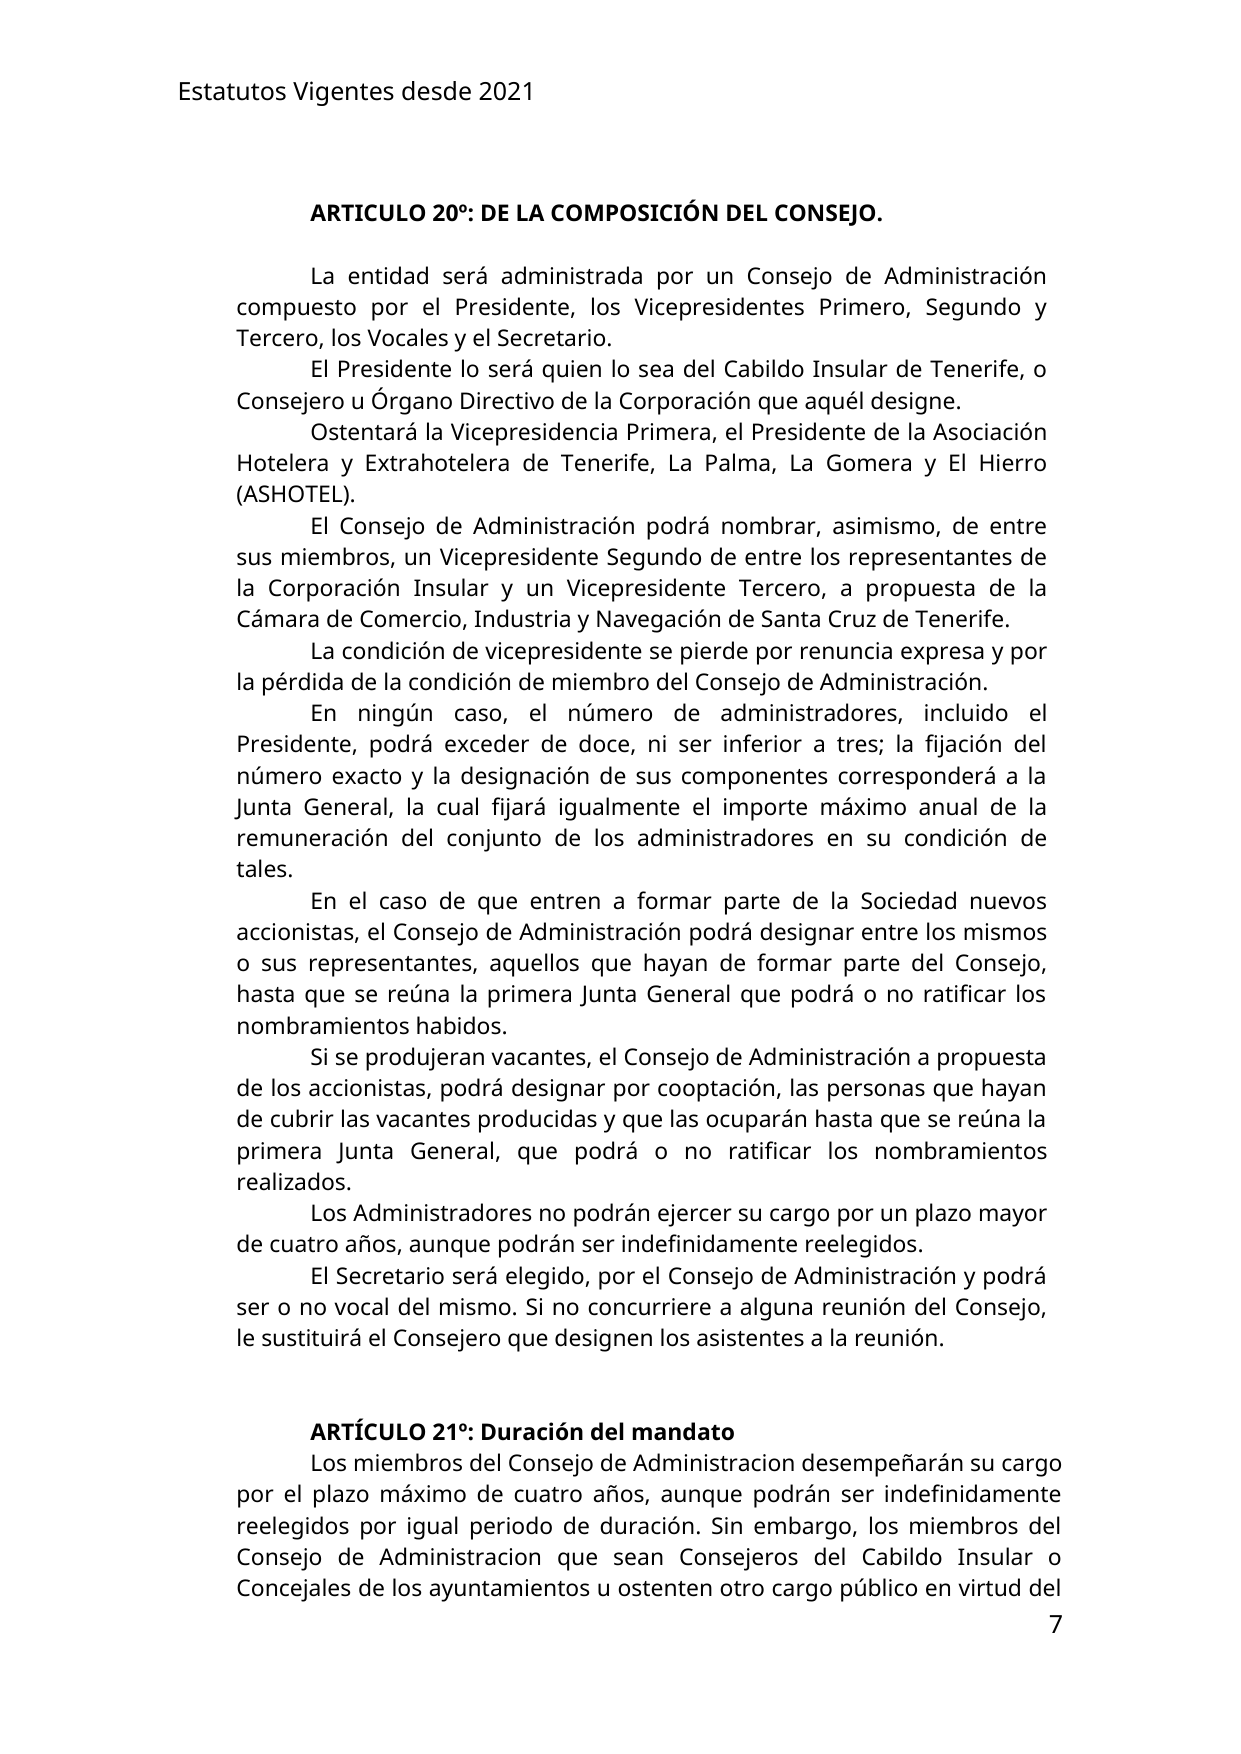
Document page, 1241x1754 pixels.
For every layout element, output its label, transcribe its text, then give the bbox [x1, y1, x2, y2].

text El Presidente lo será quien lo sea del Cabildo Insular de Tenerife, o Consejero u Órgano Directivo de la Corporación que aquél designe. [236, 353, 1048, 416]
text Ostentará la Vicepresidencia Primera, el Presidente de la Asociación Hotelera y Extrahotelera de Tenerife, La Palma, La Gomera y El Hierro (ASHOTEL). [236, 416, 1048, 509]
subtitle ARTICULO 20º: DE LA COMPOSICIÓN DEL CONSEJO. [236, 197, 1063, 228]
subtitle ARTÍCULO 21º: Duración del mandato [236, 1416, 1063, 1447]
text El Secretario será elegido, por el Consejo de Administración y podrá ser o no vocal del mismo. Si no concurriere a alguna reunión del Consejo, le sustituirá el Consejero que designen los asistentes a la reunión. [236, 1259, 1048, 1353]
text Si se produjeran vacantes, el Consejo de Administración a propuesta de los accionistas, podrá designar por cooptación, las personas que hayan de cubrir las vacantes producidas y que las ocuparán hasta que se reúna la primera Junta General, que podrá o no ratificar los nombramientos realizados. [236, 1041, 1048, 1197]
text La entidad será administrada por un Consejo de Administración compuesto por el Presidente, los Vicepresidentes Primero, Segundo y Tercero, los Vocales y el Secretario. [236, 259, 1048, 353]
text En el caso de que entren a formar parte de la Sociedad nuevos accionistas, el Consejo de Administración podrá designar entre los mismos o sus representantes, aquellos que hayan de formar parte del Consejo, hasta que se reúna la primera Junta General que podrá o no ratificar los nombramientos habidos. [236, 884, 1048, 1041]
text La condición de vicepresidente se pierde por renuncia expresa y por la pérdida de la condición de miembro del Consejo de Administración. [236, 634, 1048, 697]
text El Consejo de Administración podrá nombrar, asimismo, de entre sus miembros, un Vicepresidente Segundo de entre los representantes de la Corporación Insular y un Vicepresidente Tercero, a propuesta de la Cámara de Comercio, Industria y Navegación de Santa Cruz de Tenerife. [236, 509, 1048, 634]
text Los Administradores no podrán ejercer su cargo por un plazo mayor de cuatro años, aunque podrán ser indefinidamente reelegidos. [236, 1197, 1048, 1259]
text En ningún caso, el número de administradores, incluido el Presidente, podrá exceder de doce, ni ser inferior a tres; la fijación del número exacto y la designación de sus componentes corresponderá a la Junta General, la cual fijará igualmente el importe máximo anual de la remuneración del conjunto de los administradores en su condición de tales. [236, 697, 1048, 884]
text Los miembros del Consejo de Administracion desempeñarán su cargo por el plazo máximo de cuatro años, aunque podrán ser indefinidamente reelegidos por igual periodo de duración. Sin embargo, los miembros del Consejo de Administracion que sean Consejeros del Cabildo Insular o Concejales de los ayuntamientos u ostenten otro cargo público en virtud del [236, 1447, 1063, 1603]
